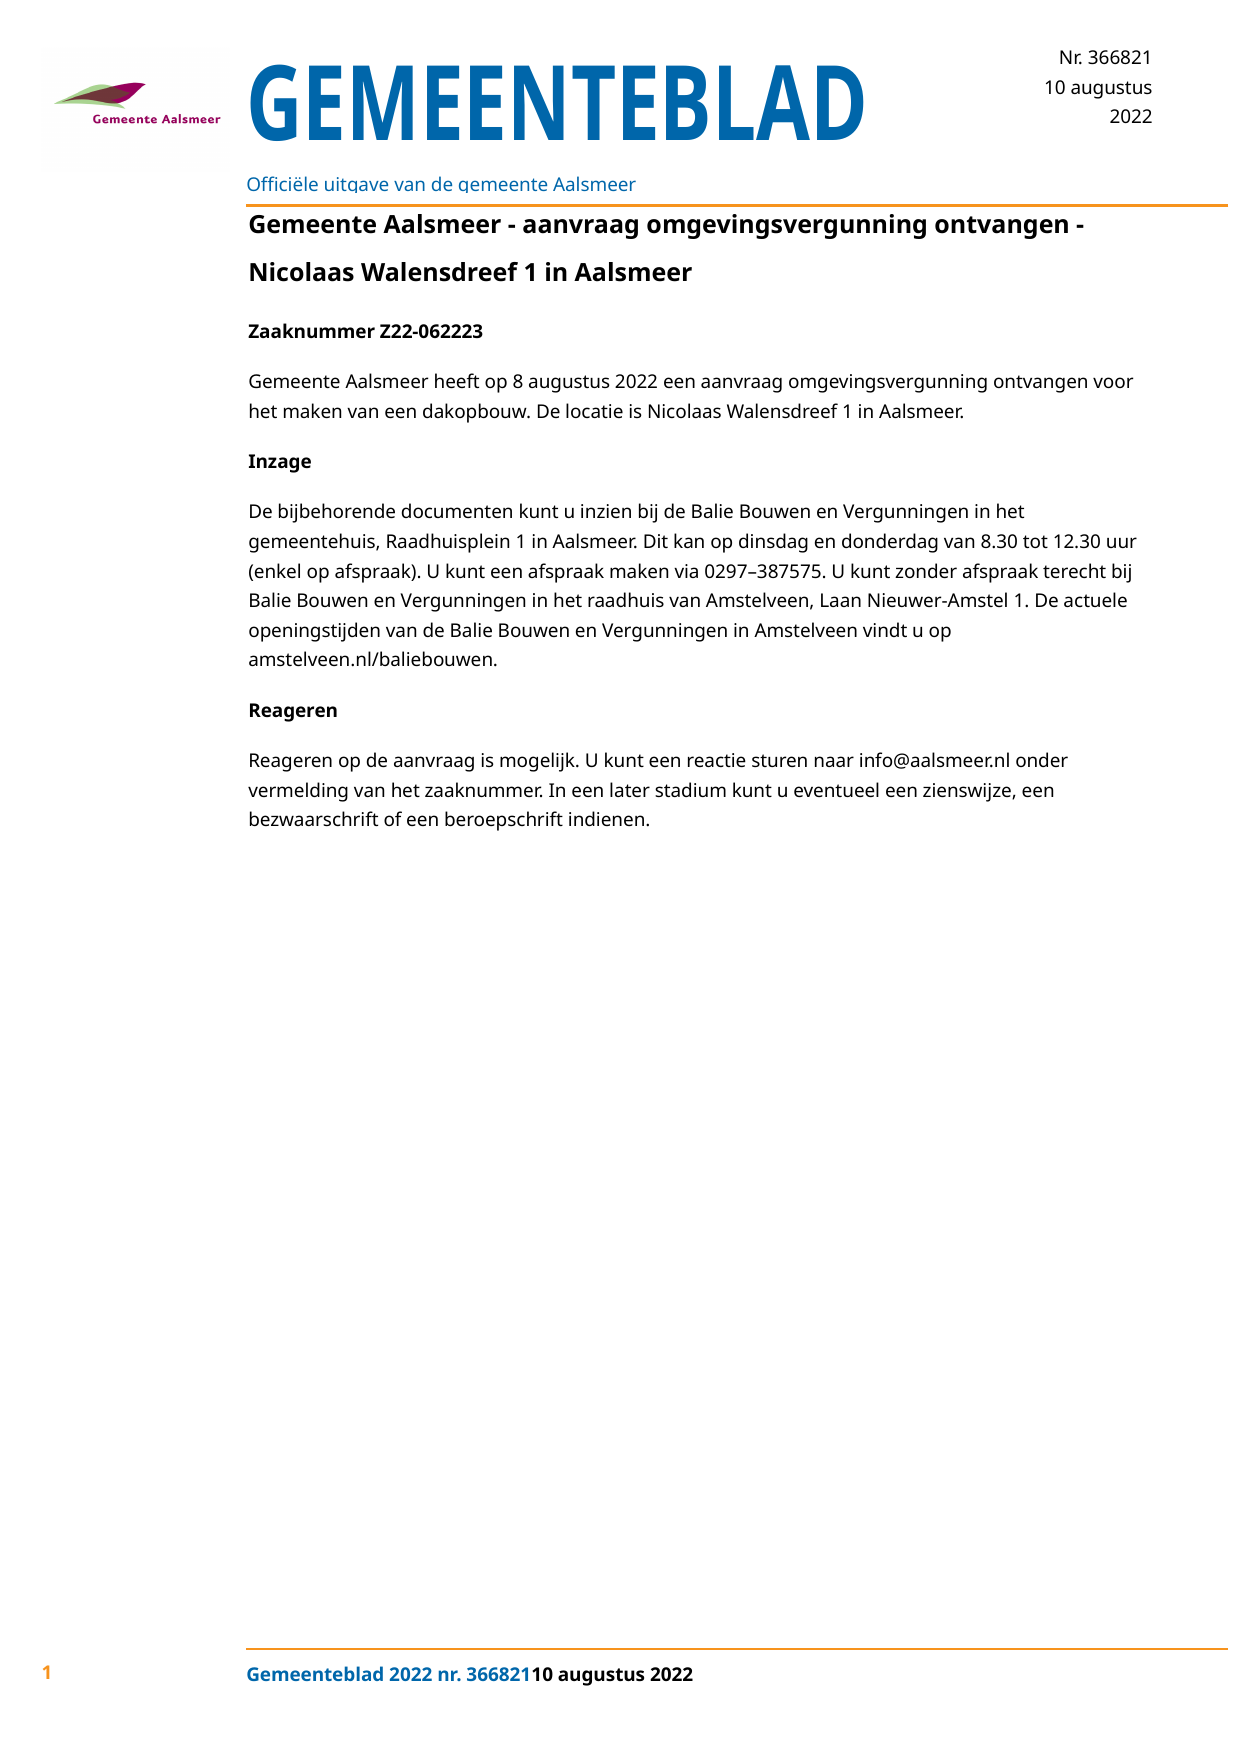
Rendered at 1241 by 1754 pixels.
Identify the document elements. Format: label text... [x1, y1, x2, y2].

text Reageren [248, 697, 1152, 723]
text Inzage [248, 448, 1152, 474]
text Reageren op de aanvraag is mogelijk. U kunt een reactie sturen naar info@aalsmeer.nl onder vermelding van het zaaknummer. In een later stadium kunt u eventueel een zienswijze, een bezwaarschrift of een beroepschrift indienen. [248, 747, 1152, 832]
text De bijbehorende documenten kunt u inzien bij de Balie Bouwen en Vergunningen in het gemeentehuis, Raadhuisplein 1 in Aalsmeer. Dit kan op dinsdag en donderdag van 8.30 tot 12.30 uur (enkel op afspraak). U kunt een afspraak maken via 0297–387575. U kunt zonder afspraak terecht bij Balie Bouwen en Vergunningen in het raadhuis van Amstelveen, Laan Nieuwer-Amstel 1. De actuele openingstijden van de Balie Bouwen en Vergunningen in Amstelveen vindt u op amstelveen.nl/baliebouwen. [248, 499, 1152, 672]
text Gemeente Aalsmeer - aanvraag omgevingsvergunning ontvangen - Nicolaas Walensdreef 1 in Aalsmeer [248, 207, 1152, 288]
picture [41, 47, 231, 172]
text Gemeente Aalsmeer heeft op 8 augustus 2022 een aanvraag omgevingsvergunning ontvangen voor het maken van een dakopbouw. De locatie is Nicolaas Walensdreef 1 in Aalsmeer. [248, 368, 1152, 424]
text Zaaknummer Z22-062223 [248, 318, 1152, 344]
